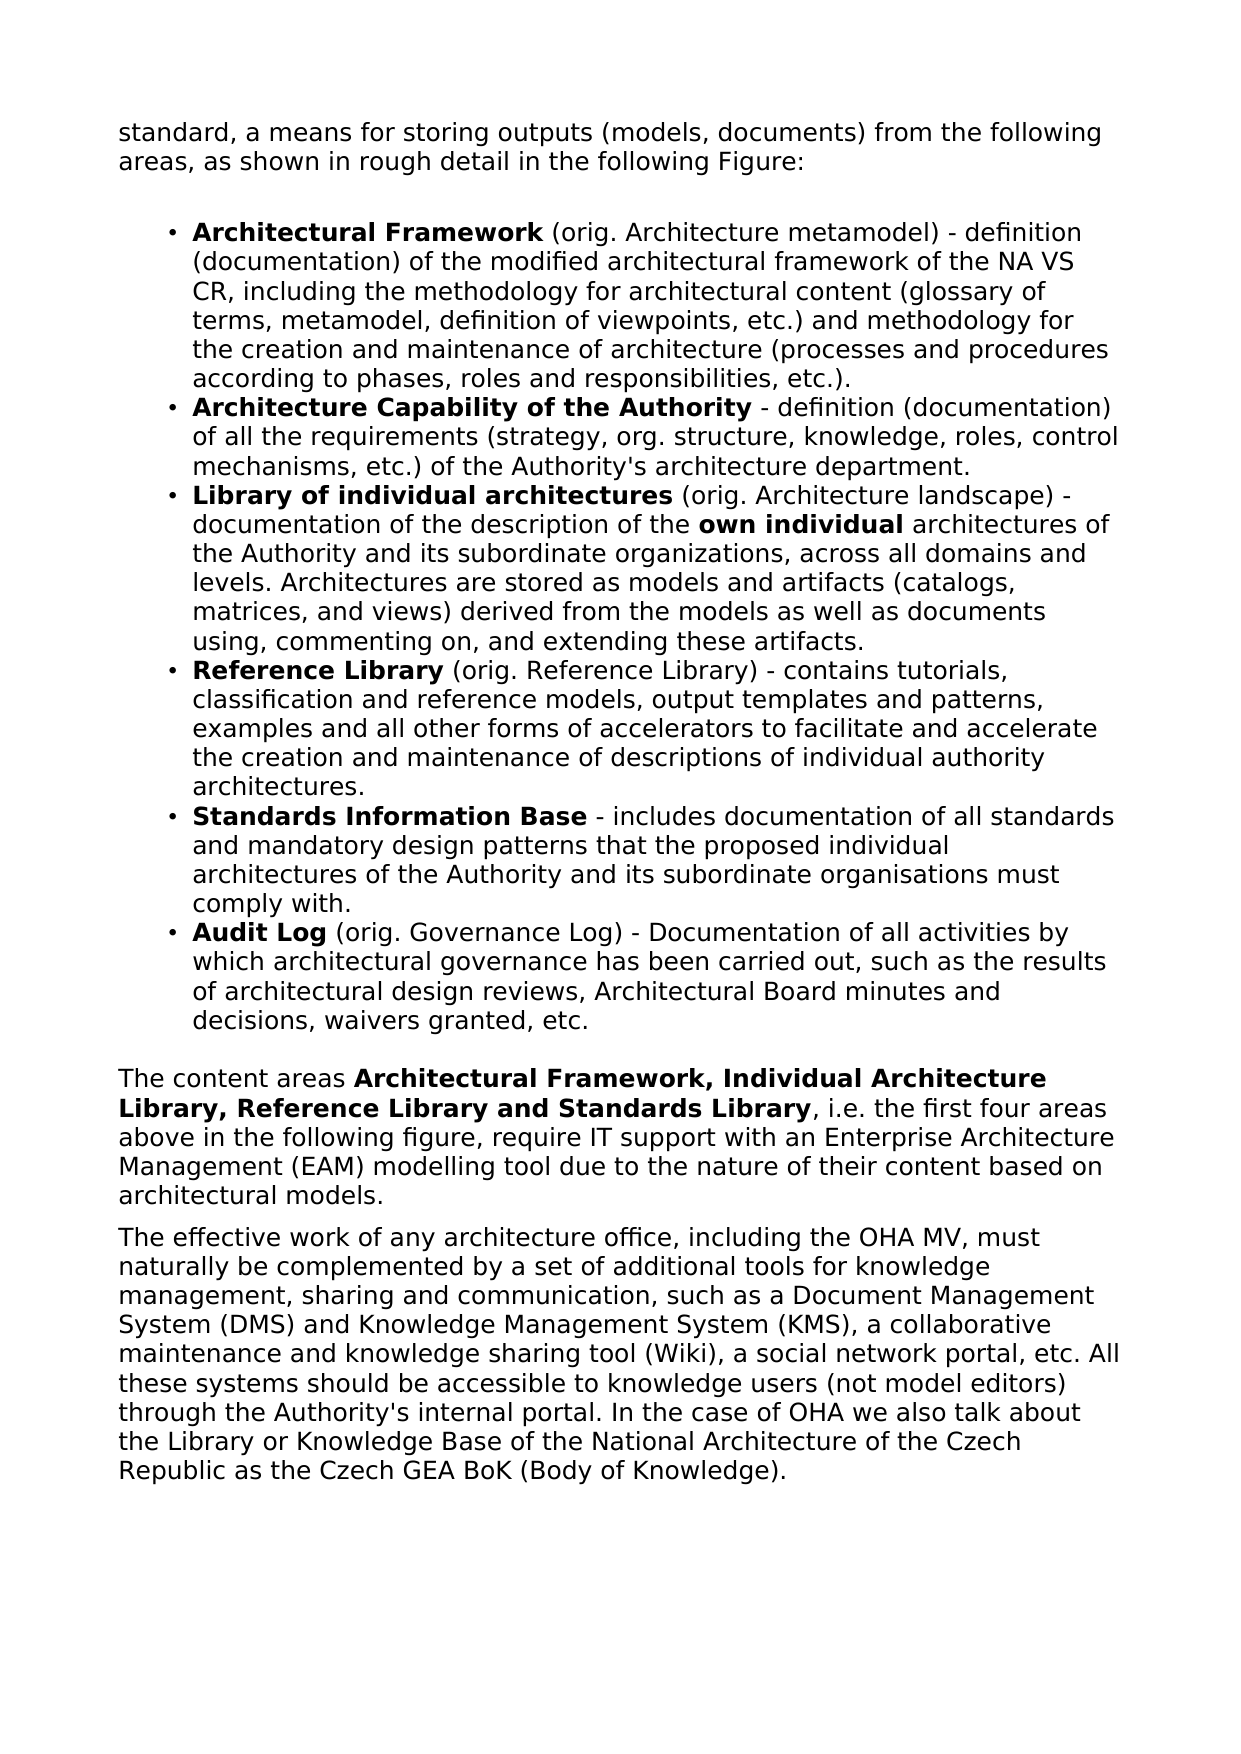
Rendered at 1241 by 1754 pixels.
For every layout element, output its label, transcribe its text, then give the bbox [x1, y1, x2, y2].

text standard, a means for storing outputs (models, documents) from the following areas, as shown in rough detail in the following Figure: [118, 118, 1122, 176]
list Architectural Framework (orig. Architecture metamodel) - definition (documentation) of the modified architectural framework of the NA VS CR, including the methodology for architectural content (glossary of terms, metamodel, definition of viewpoints, etc.) and methodology for the creation and maintenance of architecture (processes and procedures according to phases, roles and responsibilities, etc.). [177, 218, 1122, 393]
text The effective work of any architecture office, including the OHA MV, must naturally be complemented by a set of additional tools for knowledge management, sharing and communication, such as a Document Management System (DMS) and Knowledge Management System (KMS), a collaborative maintenance and knowledge sharing tool (Wiki), a social network portal, etc. All these systems should be accessible to knowledge users (not model editors) through the Authority's internal portal. In the case of OHA we also talk about the Library or Knowledge Base of the National Architecture of the Czech Republic as the Czech GEA BoK (Body of Knowledge). [118, 1223, 1122, 1485]
list Standards Information Base - includes documentation of all standards and mandatory design patterns that the proposed individual architectures of the Authority and its subordinate organisations must comply with. [177, 802, 1122, 918]
text The content areas Architectural Framework, Individual Architecture Library, Reference Library and Standards Library, i.e. the first four areas above in the following figure, require IT support with an Enterprise Architecture Management (EAM) modelling tool due to the nature of their content based on architectural models. [118, 1064, 1122, 1210]
list Architecture Capability of the Authority - definition (documentation) of all the requirements (strategy, org. structure, knowledge, roles, control mechanisms, etc.) of the Authority's architecture department. [177, 393, 1122, 481]
list Reference Library (orig. Reference Library) - contains tutorials, classification and reference models, output templates and patterns, examples and all other forms of accelerators to facilitate and accelerate the creation and maintenance of descriptions of individual authority architectures. [177, 656, 1122, 802]
list Library of individual architectures (orig. Architecture landscape) - documentation of the description of the own individual architectures of the Authority and its subordinate organizations, across all domains and levels. Architectures are stored as models and artifacts (catalogs, matrices, and views) derived from the models as well as documents using, commenting on, and extending these artifacts. [177, 481, 1122, 656]
list Audit Log (orig. Governance Log) - Documentation of all activities by which architectural governance has been carried out, such as the results of architectural design reviews, Architectural Board minutes and decisions, waivers granted, etc. [177, 918, 1122, 1035]
